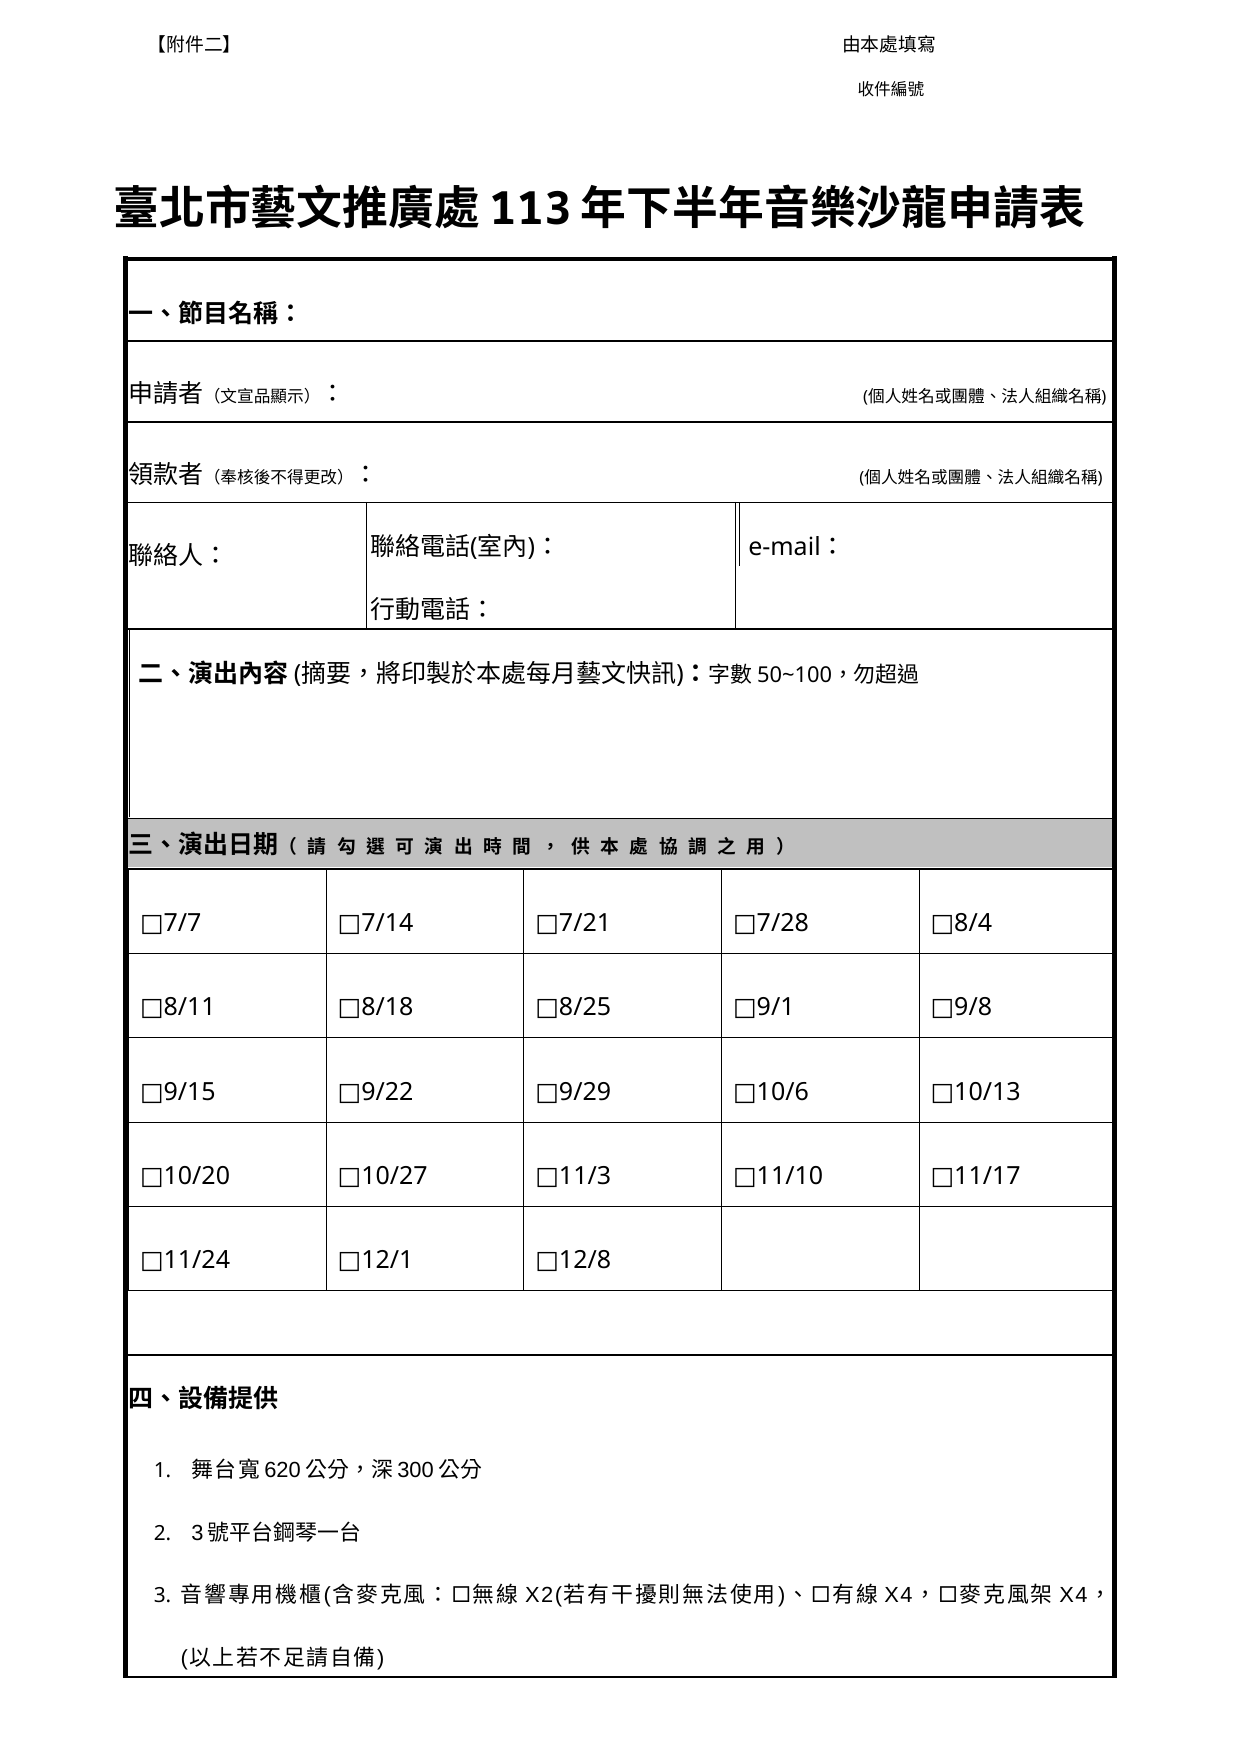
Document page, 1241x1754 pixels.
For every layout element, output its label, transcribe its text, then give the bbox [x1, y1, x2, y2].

table_cell □10/27 [327, 1123, 523, 1206]
table_cell □8/11 [129, 954, 326, 1037]
table_cell □9/22 [327, 1038, 523, 1122]
table_cell 聯絡電話(室內)： 行動電話： [367, 503, 735, 628]
table_cell □12/8 [524, 1207, 721, 1290]
table_cell □9/1 [722, 954, 919, 1037]
table_cell □11/24 [129, 1207, 326, 1290]
table_cell 二、演出內容 (摘要，將印製於本處每月藝文快訊)：字數50~100，勿超過 [130, 630, 1112, 817]
table_cell □9/8 [920, 954, 1112, 1037]
table_cell [722, 1207, 919, 1290]
text 臺北市藝文推廣處113年下半年音樂沙龍申請表 [85, 171, 1112, 238]
table_header □8/4 [920, 870, 1112, 953]
table_cell [128, 1291, 1112, 1354]
table_cell □8/18 [327, 954, 523, 1037]
table_cell □12/1 [327, 1207, 523, 1290]
table_cell □10/20 [129, 1123, 326, 1206]
table_header 一、節目名稱： [128, 261, 1112, 340]
table_cell 四、設備提供 舞台寬620公分，深300公分 3號平台鋼琴一台 音響專用機櫃(含麥克風：無線X2(若有干擾則無法使用)、有線X4，麥克風架X4，(以上若不足請自備) 譜架5支 〈請勾選或註明所需數量，其餘請表演團體自備相關表演器材〉 [128, 1356, 1112, 1676]
table_header □7/7 [129, 870, 326, 953]
table_cell □10/13 [920, 1038, 1112, 1122]
table_cell e-mail： [736, 503, 1112, 628]
table_cell □8/25 [524, 954, 721, 1037]
table_cell □11/3 [524, 1123, 721, 1206]
table_header □7/14 [327, 870, 523, 953]
table_header □7/28 [722, 870, 919, 953]
table_cell 三、演出日期（請勾選可演出時間，供本處協調之用） [128, 819, 1112, 867]
table_cell □11/10 [722, 1123, 919, 1206]
table_cell □9/29 [524, 1038, 721, 1122]
table_cell □10/6 [722, 1038, 919, 1122]
table_cell [920, 1207, 1112, 1290]
table_cell 領款者（奉核後不得更改）： (個人姓名或團體、法人組織名稱) [128, 423, 1112, 502]
table_cell 申請者（文宣品顯示）： (個人姓名或團體、法人組織名稱) [128, 342, 1112, 421]
table_cell 聯絡人： [128, 503, 366, 628]
table_header □7/21 [524, 870, 721, 953]
table_cell □11/17 [920, 1123, 1112, 1206]
table_cell □9/15 [129, 1038, 326, 1122]
